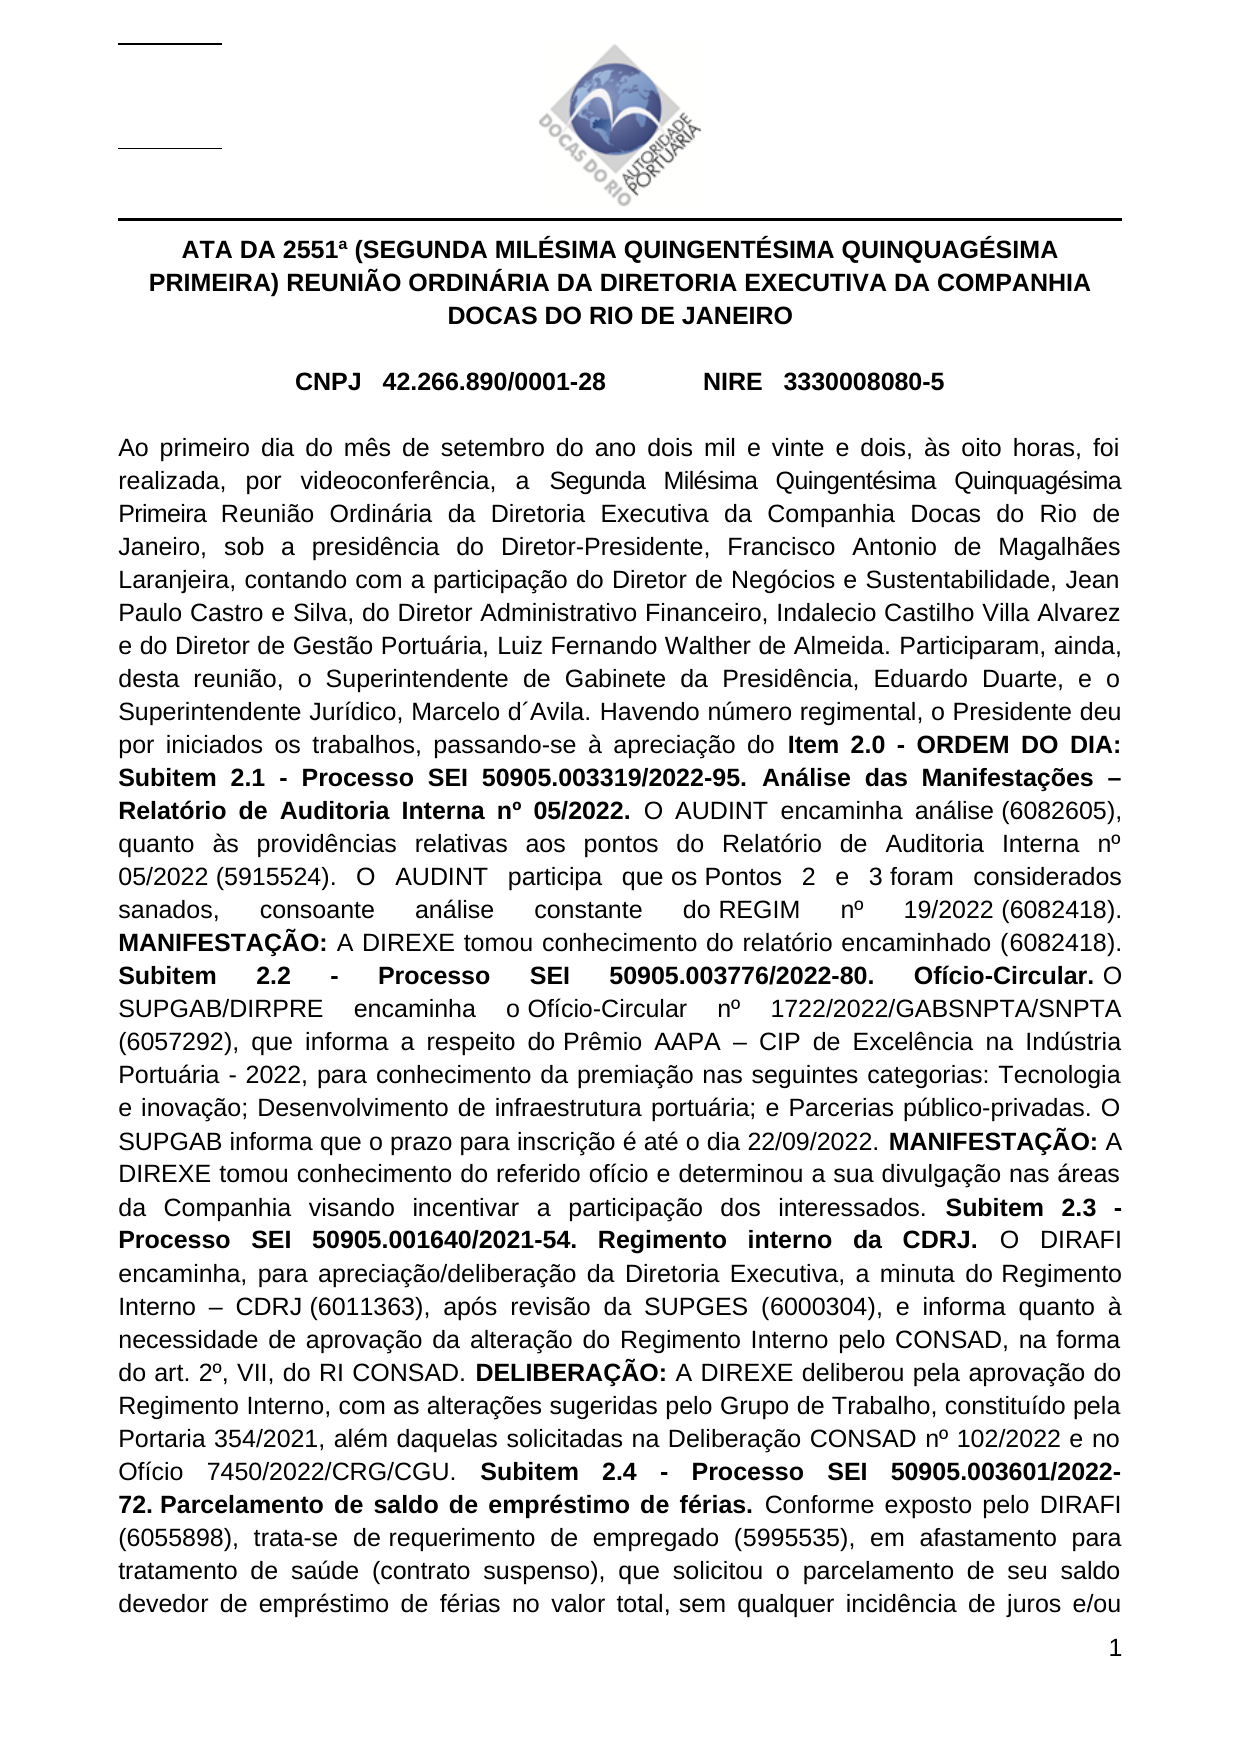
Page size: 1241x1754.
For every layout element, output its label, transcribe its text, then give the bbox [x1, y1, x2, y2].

text CNPJ 42.266.890/0001-28 NIRE 3330008080-5 [118, 367, 1122, 396]
text ATA DA 2551ª (SEGUNDA MILÉSIMA QUINGENTÉSIMA QUINQUAGÉSIMA PRIMEIRA) REUNIÃO ORDINÁRIA DA DIRETORIA EXECUTIVA DA COMPANHIA DOCAS DO RIO DE JANEIRO [118, 235, 1122, 330]
text Ao primeiro dia do mês de setembro do ano dois mil e vinte e dois, às oito horas, foi realizada, por videoconferência, a Segunda Milésima Quingentésima Quinquagésima Primeira Reunião Ordinária da Diretoria Executiva da Companhia Docas do Rio de Janeiro, sob a presidência do Diretor-Presidente, Francisco Antonio de Magalhães Laranjeira, contando com a participação do Diretor de Negócios e Sustentabilidade, Jean Paulo Castro e Silva, do Diretor Administrativo Financeiro, Indalecio Castilho Villa Alvarez e do Diretor de Gestão Portuária, Luiz Fernando Walther de Almeida. Participaram, ainda, desta reunião, o Superintendente de Gabinete da Presidência, Eduardo Duarte, e o Superintendente Jurídico, Marcelo d´Avila. Havendo número regimental, o Presidente deu por iniciados os trabalhos, passando-se à apreciação do Item 2.0 - ORDEM DO DIA: Subitem 2.1 - Processo SEI 50905.003319/2022-95. Análise das Manifestações – Relatório de Auditoria Interna nº 05/2022. O AUDINT encaminha análise (6082605), quanto às providências relativas aos pontos do Relatório de Auditoria Interna nº 05/2022 (5915524). O AUDINT participa que os Pontos 2 e 3 foram considerados sanados, consoante análise constante do REGIM nº 19/2022 (6082418). MANIFESTAÇÃO: A DIREXE tomou conhecimento do relatório encaminhado (6082418). Subitem 2.2 - Processo SEI 50905.003776/2022-80. Ofício-Circular. O SUPGAB/DIRPRE encaminha o Ofício-Circular nº 1722/2022/GABSNPTA/SNPTA (6057292), que informa a respeito do Prêmio AAPA – CIP de Excelência na Indústria Portuária - 2022, para conhecimento da premiação nas seguintes categorias: Tecnologia e inovação; Desenvolvimento de infraestrutura portuária; e Parcerias público-privadas. O SUPGAB informa que o prazo para inscrição é até o dia 22/09/2022. MANIFESTAÇÃO: A DIREXE tomou conhecimento do referido ofício e determinou a sua divulgação nas áreas da Companhia visando incentivar a participação dos interessados. Subitem 2.3 - Processo SEI 50905.001640/2021-54. Regimento interno da CDRJ. O DIRAFI encaminha, para apreciação/deliberação da Diretoria Executiva, a minuta do Regimento Interno – CDRJ (6011363), após revisão da SUPGES (6000304), e informa quanto à necessidade de aprovação da alteração do Regimento Interno pelo CONSAD, na forma do art. 2º, VII, do RI CONSAD. DELIBERAÇÃO: A DIREXE deliberou pela aprovação do Regimento Interno, com as alterações sugeridas pelo Grupo de Trabalho, constituído pela Portaria 354/2021, além daquelas solicitadas na Deliberação CONSAD nº 102/2022 e no Ofício 7450/2022/CRG/CGU. Subitem 2.4 - Processo SEI 50905.003601/2022-72. Parcelamento de saldo de empréstimo de férias. Conforme exposto pelo DIRAFI (6055898), trata-se de requerimento de empregado (5995535), em afastamento para tratamento de saúde (contrato suspenso), que solicitou o parcelamento de seu saldo devedor de empréstimo de férias no valor total, sem qualquer incidência de juros e/ou [118, 433, 1122, 1617]
